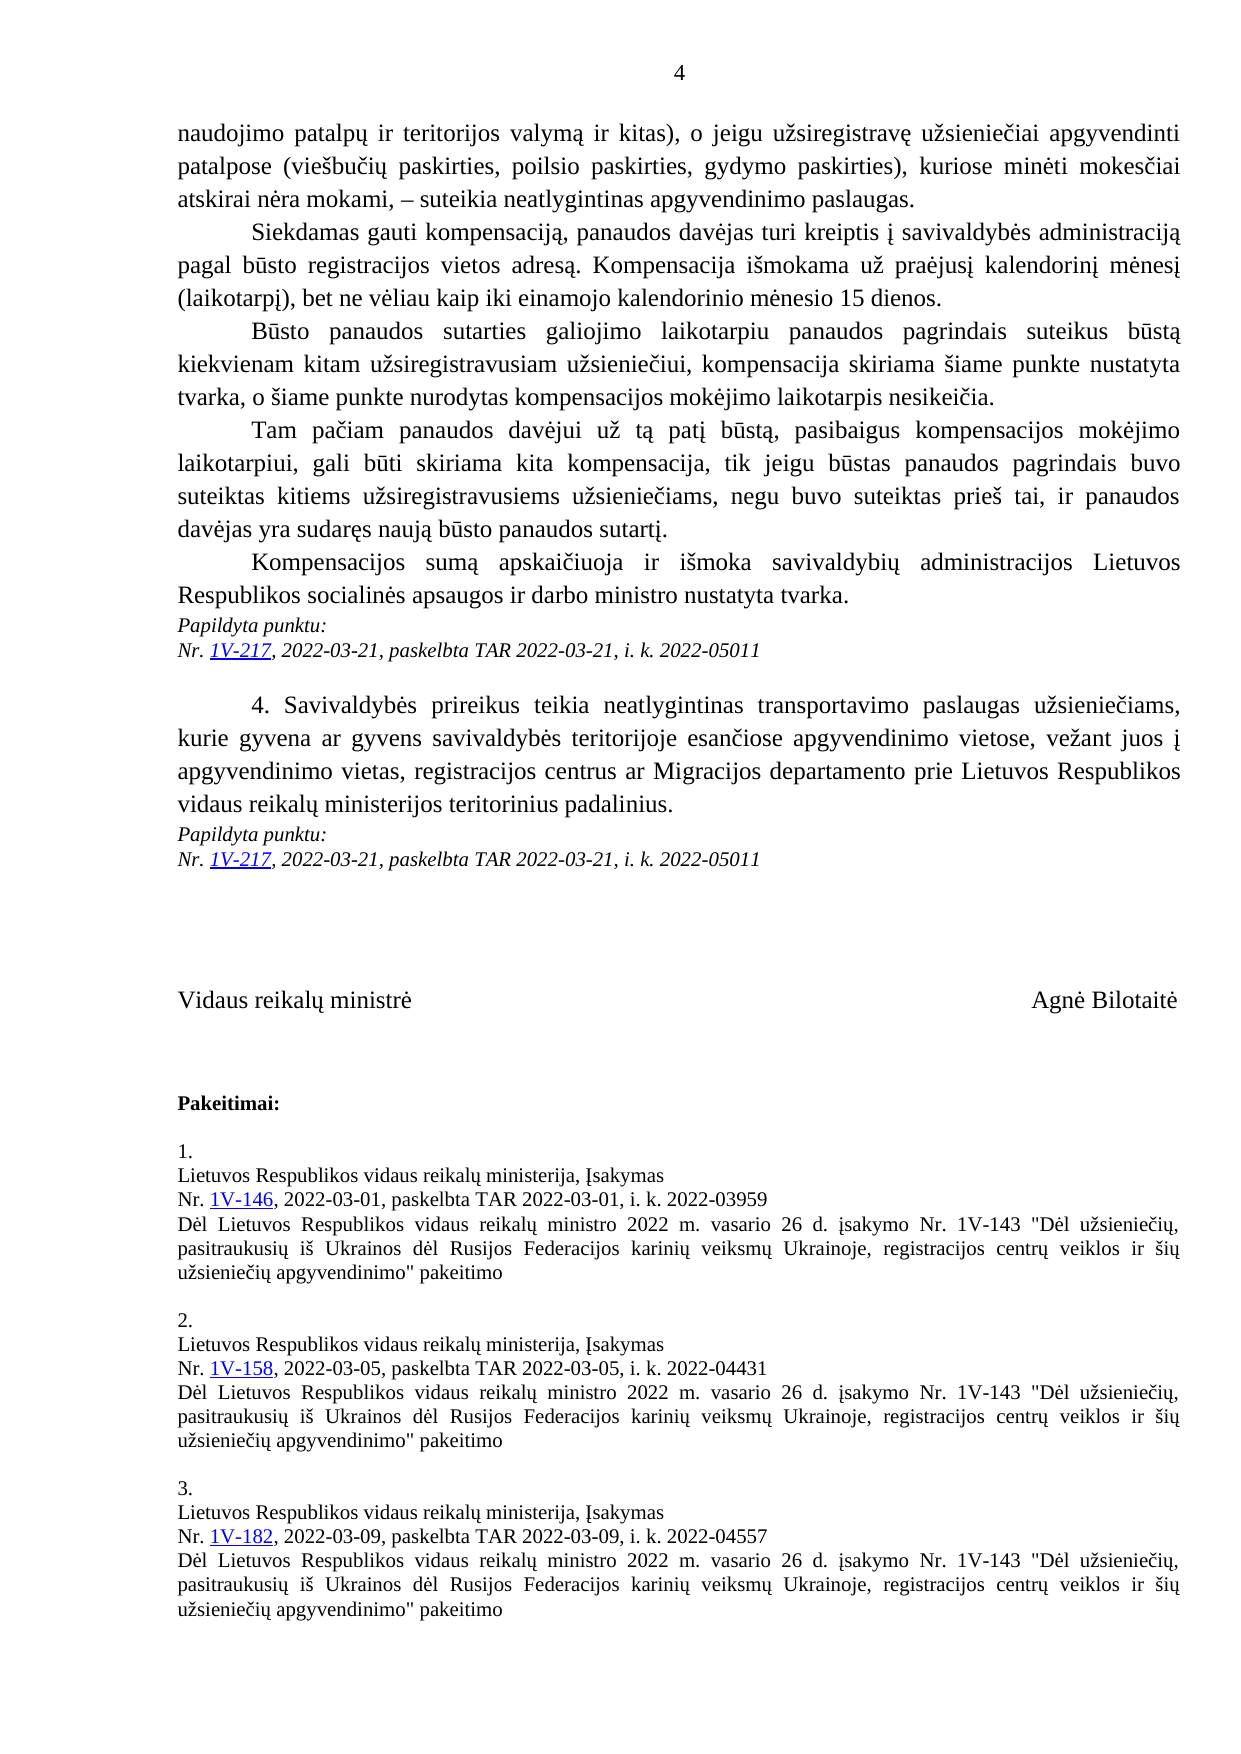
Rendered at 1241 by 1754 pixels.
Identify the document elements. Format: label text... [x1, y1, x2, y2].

text Siekdamas gauti kompensaciją, panaudos davėjas turi kreiptis į savivaldybės administraciją pagal būsto registracijos vietos adresą. Kompensacija išmokama už praėjusį kalendorinį mėnesį (laikotarpį), bet ne vėliau kaip iki einamojo kalendorinio mėnesio 15 dienos. [177, 217, 1181, 312]
text Nr. 1V-158, 2022-03-05, paskelbta TAR 2022-03-05, i. k. 2022-04431 [177, 1356, 1181, 1380]
text Nr. 1V-217, 2022-03-21, paskelbta TAR 2022-03-21, i. k. 2022-05011 [177, 637, 1181, 662]
text Būsto panaudos sutarties galiojimo laikotarpiu panaudos pagrindais suteikus būstą kiekvienam kitam užsiregistravusiam užsieniečiui, kompensacija skiriama šiame punkte nustatyta tvarka, o šiame punkte nurodytas kompensacijos mokėjimo laikotarpis nesikeičia. [177, 316, 1181, 411]
text Nr. 1V-146, 2022-03-01, paskelbta TAR 2022-03-01, i. k. 2022-03959 [177, 1187, 1181, 1211]
text Lietuvos Respublikos vidaus reikalų ministerija, Įsakymas [177, 1332, 1181, 1356]
text Nr. 1V-217, 2022-03-21, paskelbta TAR 2022-03-21, i. k. 2022-05011 [177, 846, 1181, 871]
text Papildyta punktu: [177, 822, 1181, 846]
text Lietuvos Respublikos vidaus reikalų ministerija, Įsakymas [177, 1163, 1181, 1187]
text Tam pačiam panaudos davėjui už tą patį būstą, pasibaigus kompensacijos mokėjimo laikotarpiui, gali būti skiriama kita kompensacija, tik jeigu būstas panaudos pagrindais buvo suteiktas kitiems užsiregistravusiems užsieniečiams, negu buvo suteiktas prieš tai, ir panaudos davėjas yra sudaręs naują būsto panaudos sutartį. [177, 415, 1181, 543]
text 3. [177, 1476, 1181, 1500]
text Lietuvos Respublikos vidaus reikalų ministerija, Įsakymas [177, 1500, 1181, 1524]
text 2. [177, 1308, 1181, 1332]
text 1. [177, 1139, 1181, 1163]
text Kompensacijos sumą apskaičiuoja ir išmoka savivaldybių administracijos Lietuvos Respublikos socialinės apsaugos ir darbo ministro nustatyta tvarka. [177, 547, 1181, 609]
text Nr. 1V-182, 2022-03-09, paskelbta TAR 2022-03-09, i. k. 2022-04557 [177, 1524, 1181, 1548]
text Pakeitimai: [177, 1091, 1181, 1115]
text Dėl Lietuvos Respublikos vidaus reikalų ministro 2022 m. vasario 26 d. įsakymo Nr. 1V-143 "Dėl užsieniečių, pasitraukusių iš Ukrainos dėl Rusijos Federacijos karinių veiksmų Ukrainoje, registracijos centrų veiklos ir šių užsieniečių apgyvendinimo" pakeitimo [177, 1380, 1181, 1452]
text Papildyta punktu: [177, 613, 1181, 637]
text Dėl Lietuvos Respublikos vidaus reikalų ministro 2022 m. vasario 26 d. įsakymo Nr. 1V-143 "Dėl užsieniečių, pasitraukusių iš Ukrainos dėl Rusijos Federacijos karinių veiksmų Ukrainoje, registracijos centrų veiklos ir šių užsieniečių apgyvendinimo" pakeitimo [177, 1211, 1181, 1284]
text naudojimo patalpų ir teritorijos valymą ir kitas), o jeigu užsiregistravę užsieniečiai apgyvendinti patalpose (viešbučių paskirties, poilsio paskirties, gydymo paskirties), kuriose minėti mokesčiai atskirai nėra mokami, – suteikia neatlygintinas apgyvendinimo paslaugas. [177, 118, 1181, 213]
text Vidaus reikalų ministrė Agnė Bilotaitė [177, 986, 1181, 1014]
text 4. Savivaldybės prireikus teikia neatlygintinas transportavimo paslaugas užsieniečiams, kurie gyvena ar gyvens savivaldybės teritorijoje esančiose apgyvendinimo vietose, vežant juos į apgyvendinimo vietas, registracijos centrus ar Migracijos departamento prie Lietuvos Respublikos vidaus reikalų ministerijos teritorinius padalinius. [177, 690, 1181, 818]
text Dėl Lietuvos Respublikos vidaus reikalų ministro 2022 m. vasario 26 d. įsakymo Nr. 1V-143 "Dėl užsieniečių, pasitraukusių iš Ukrainos dėl Rusijos Federacijos karinių veiksmų Ukrainoje, registracijos centrų veiklos ir šių užsieniečių apgyvendinimo" pakeitimo [177, 1548, 1181, 1621]
